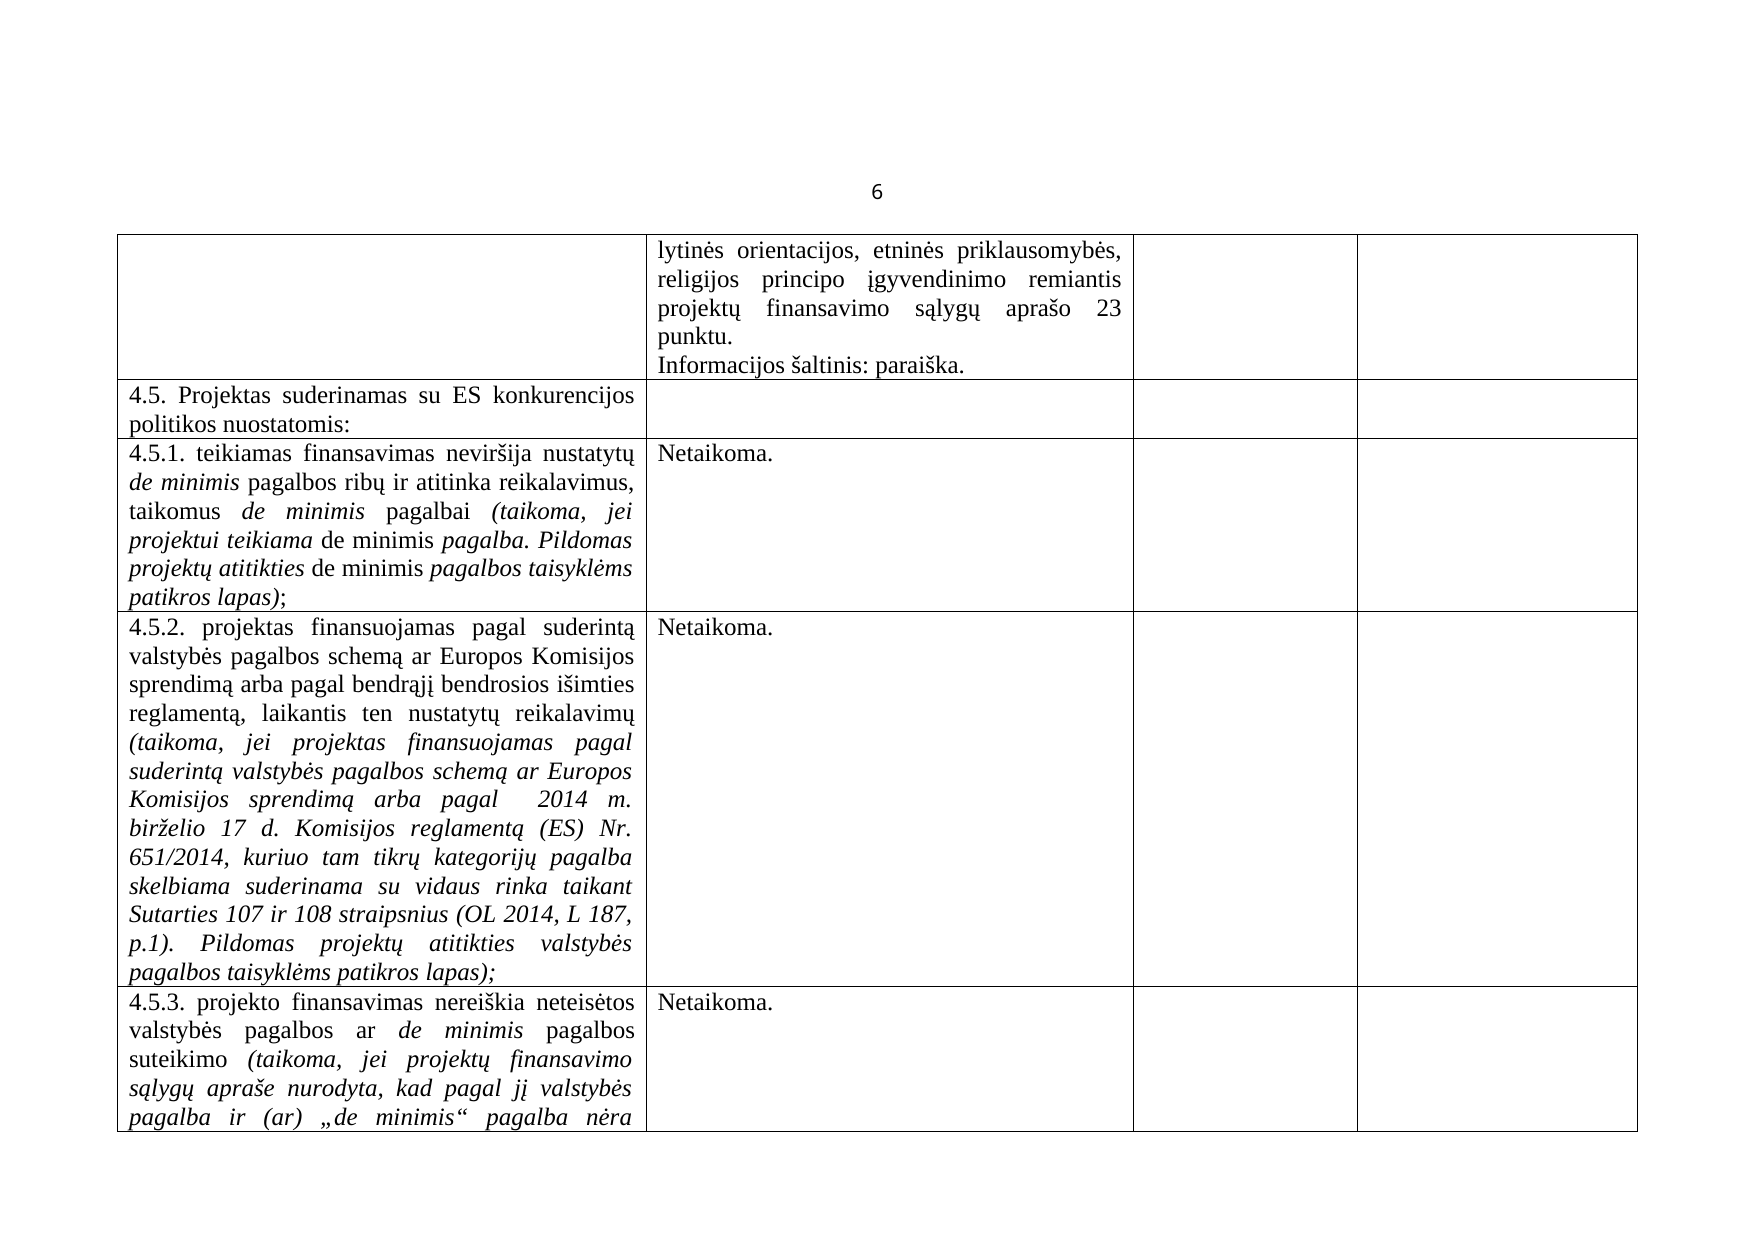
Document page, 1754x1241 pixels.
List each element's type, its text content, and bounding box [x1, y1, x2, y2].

table_cell Netaikoma. [647, 987, 1133, 1131]
table_cell 4.5. Projektas suderinamas su ES konkurencijos politikos nuostatomis: [118, 380, 646, 437]
table_cell Netaikoma. [647, 439, 1133, 611]
table_cell [1134, 987, 1357, 1131]
table_cell 4.5.3. projekto finansavimas nereiškia neteisėtos valstybės pagalbos ar de minimis pagalbos suteikimo (taikoma, jei projektų finansavimo sąlygų apraše nurodyta, kad pagal jį valstybės pagalba ir (ar) „de minimis“ pagalba nėra [118, 987, 646, 1131]
table_cell [1134, 612, 1357, 986]
table_cell lytinės orientacijos, etninės priklausomybės, religijos principo įgyvendinimo remiantis projektų finansavimo sąlygų aprašo 23 punktu. Informacijos šaltinis: paraiška. [647, 235, 1133, 379]
table_cell [1134, 439, 1357, 611]
table_cell 4.5.1. teikiamas finansavimas neviršija nustatytų de minimis pagalbos ribų ir atitinka reikalavimus, taikomus de minimis pagalbai (taikoma, jei projektui teikiama de minimis pagalba. Pildomas projektų atitikties de minimis pagalbos taisyklėms patikros lapas); [118, 439, 646, 611]
table_cell [1358, 987, 1637, 1131]
table_cell [1358, 612, 1637, 986]
table_cell 4.5.2. projektas finansuojamas pagal suderintą valstybės pagalbos schemą ar Europos Komisijos sprendimą arba pagal bendrąjį bendrosios išimties reglamentą, laikantis ten nustatytų reikalavimų (taikoma, jei projektas finansuojamas pagal suderintą valstybės pagalbos schemą ar Europos Komisijos sprendimą arba pagal 2014 m. birželio 17 d. Komisijos reglamentą (ES) Nr. 651/2014, kuriuo tam tikrų kategorijų pagalba skelbiama suderinama su vidaus rinka taikant Sutarties 107 ir 108 straipsnius (OL 2014, L 187, p.1). Pildomas projektų atitikties valstybės pagalbos taisyklėms patikros lapas); [118, 612, 646, 986]
table_cell Netaikoma. [647, 612, 1133, 986]
table_cell [1134, 380, 1357, 437]
table_cell [1358, 380, 1637, 437]
table_cell [647, 380, 1133, 437]
table_cell [1358, 439, 1637, 611]
table_cell [1358, 235, 1637, 379]
table_cell [1134, 235, 1357, 379]
table_cell [118, 235, 646, 379]
